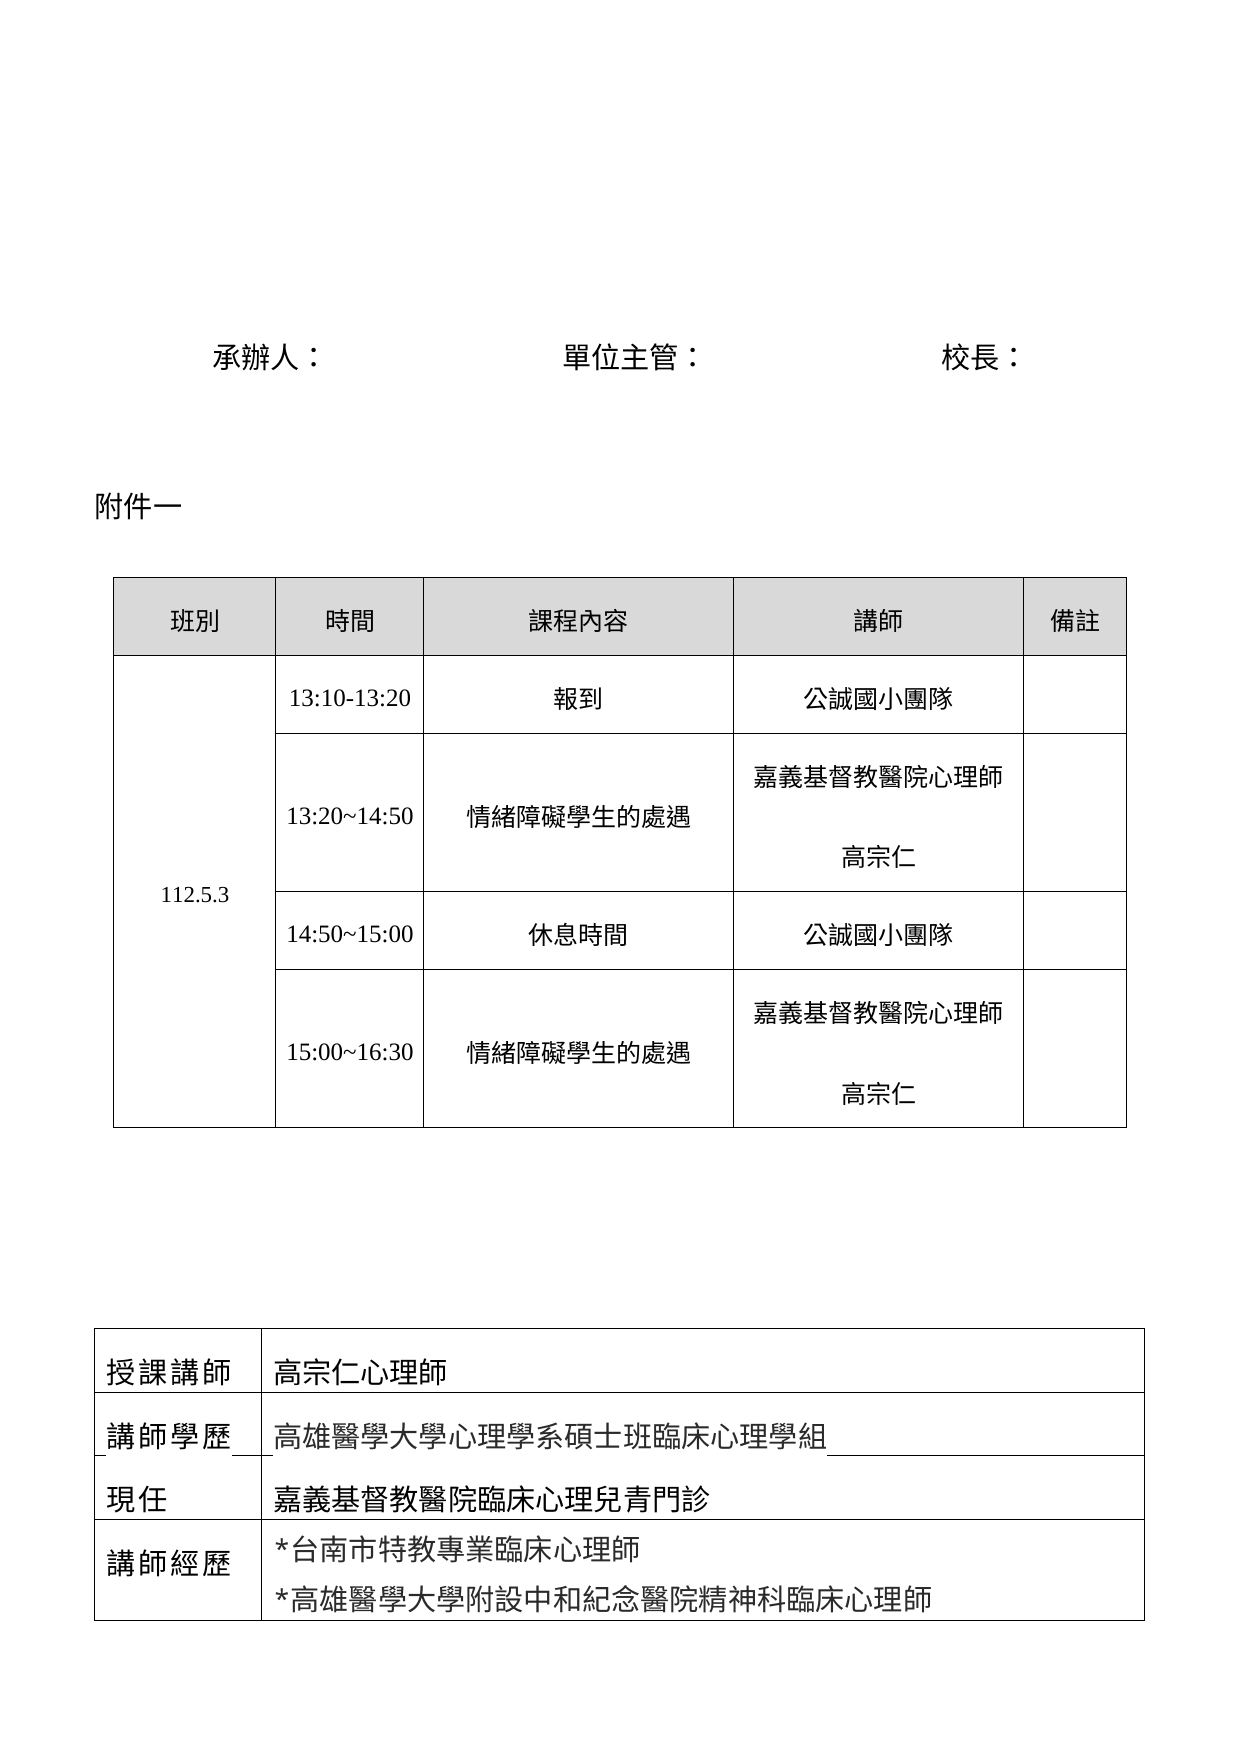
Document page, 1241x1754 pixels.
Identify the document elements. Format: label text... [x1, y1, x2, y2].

table_cell 14:50~15:00 [276, 892, 423, 969]
table_cell 嘉義基督教醫院心理師 高宗仁 [734, 970, 1023, 1127]
table_cell 15:00~16:30 [276, 970, 423, 1127]
table_cell 公誠國小團隊 [734, 892, 1023, 969]
table_cell 情緒障礙學生的處遇 [424, 970, 733, 1127]
table_cell [1024, 734, 1126, 891]
table_cell 嘉義基督教醫院心理師 高宗仁 [734, 734, 1023, 891]
table_cell [1024, 970, 1126, 1127]
text 附件一 [94, 477, 1146, 527]
table_header 講師 [734, 578, 1023, 655]
table_header 高宗仁心理師 [262, 1329, 1144, 1392]
table_cell 報到 [424, 656, 733, 733]
table_cell 嘉義基督教醫院臨床心理兒青門診 [262, 1456, 1144, 1519]
table_cell *台南市特教專業臨床心理師 *高雄醫學大學附設中和紀念醫院精神科臨床心理師 [262, 1520, 1144, 1620]
text 承辦人： 單位主管： 校長： [94, 314, 1146, 377]
table_cell 13:20~14:50 [276, 734, 423, 891]
table_header 班別 [114, 578, 275, 655]
table_cell 講師經歷 [95, 1520, 261, 1620]
table_cell 講師學歷 [95, 1393, 261, 1455]
table_header 備註 [1024, 578, 1126, 655]
table_cell 13:10-13:20 [276, 656, 423, 733]
table_cell [1024, 656, 1126, 733]
table_cell 現任 [95, 1456, 261, 1519]
table_header 授課講師 [95, 1329, 261, 1392]
table_cell 高雄醫學大學心理學系碩士班臨床心理學組 [262, 1393, 1144, 1455]
table_cell 休息時間 [424, 892, 733, 969]
table_cell 112.5.3 [114, 656, 275, 1127]
table_cell [1024, 892, 1126, 969]
table_header 課程內容 [424, 578, 733, 655]
table_cell 公誠國小團隊 [734, 656, 1023, 733]
table_cell 情緒障礙學生的處遇 [424, 734, 733, 891]
table_header 時間 [276, 578, 423, 655]
